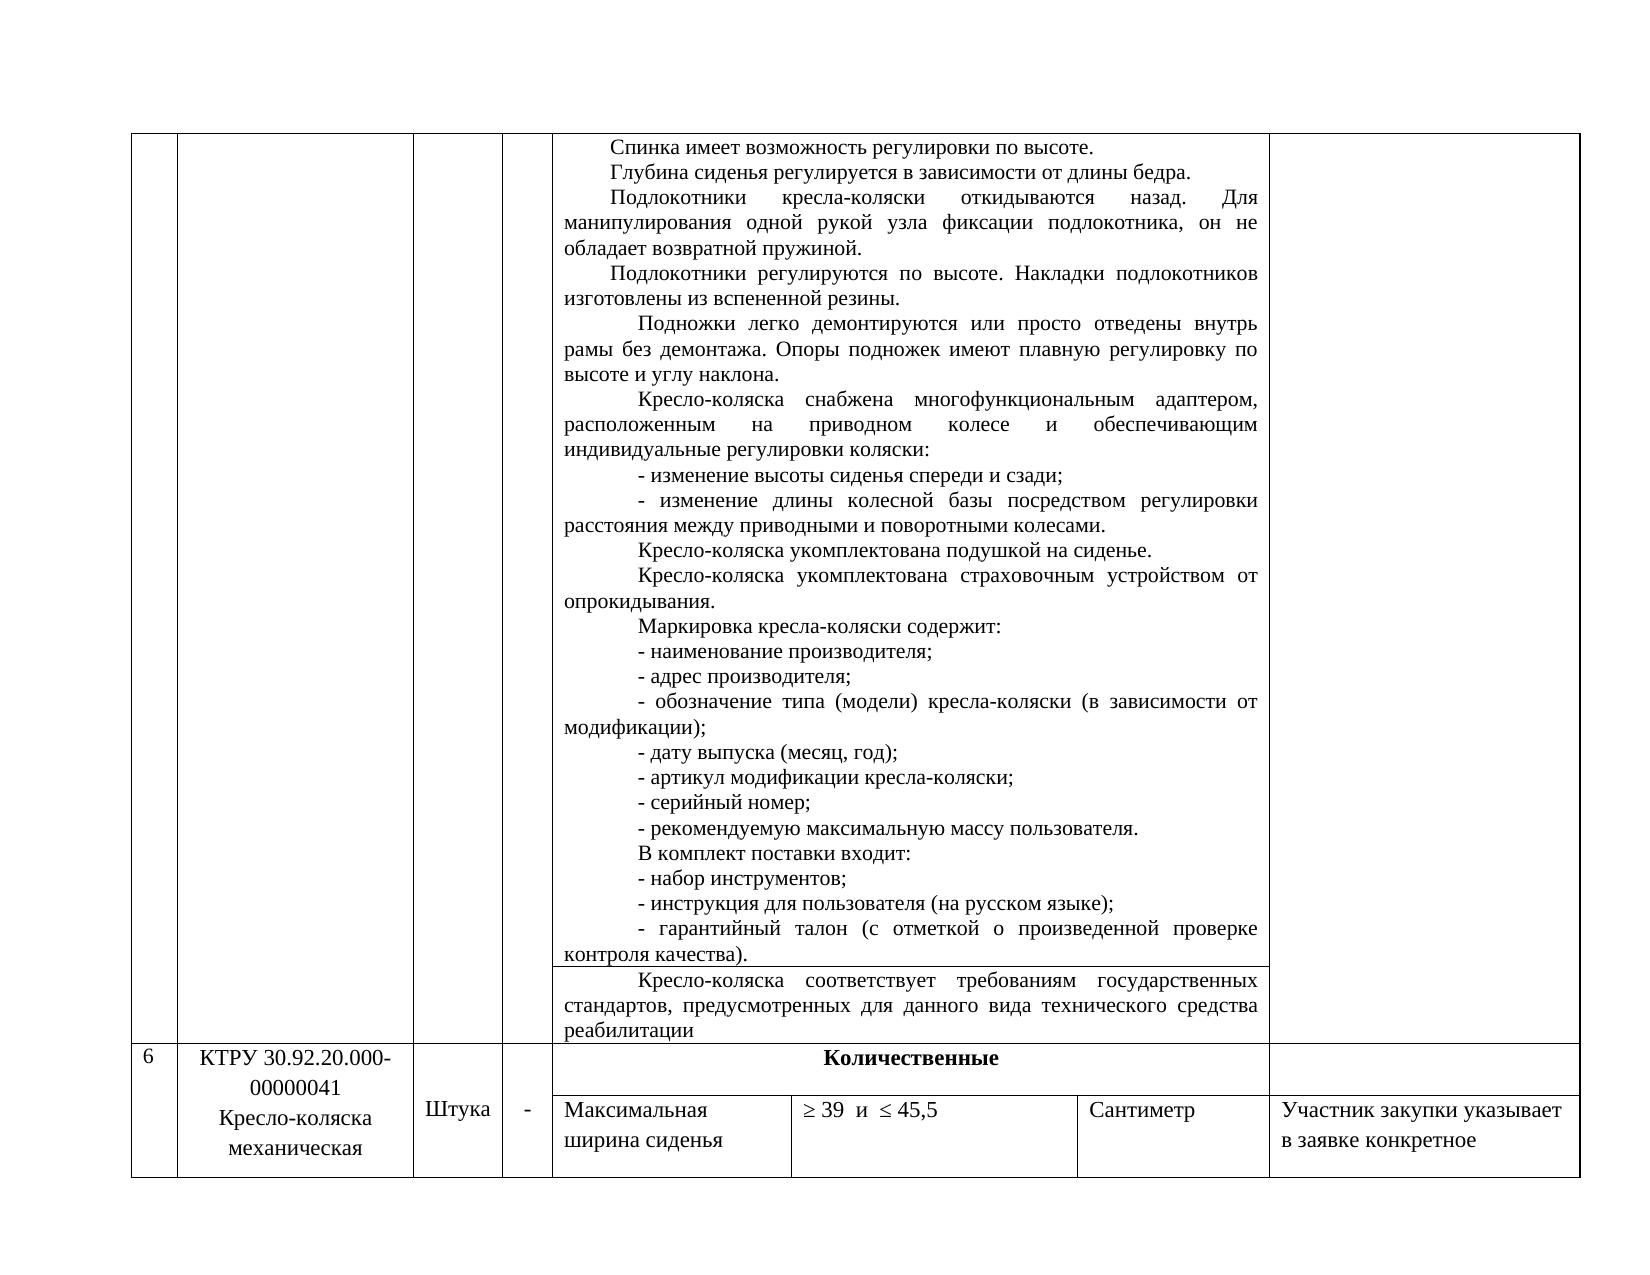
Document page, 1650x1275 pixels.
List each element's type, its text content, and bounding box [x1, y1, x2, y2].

table_cell Максимальная ширина сиденья [553, 1096, 791, 1177]
table_cell ≥ 39 и ≤ 45,5 [792, 1096, 1077, 1177]
table_cell Количественные [553, 1044, 1269, 1094]
table_cell Кресло-коляска соответствует требованиям государственных стандартов, предусмотренных для данного вида технического средства реабилитации [553, 967, 1269, 1042]
table_cell [1270, 134, 1579, 1042]
table_cell - [503, 1044, 552, 1177]
table_cell КТРУ 30.92.20.000-00000041 Кресло-коляска механическая КОЗ: 01.28.07.01.01.10 Кресло-коляска с ручным приводом комнатная (для инвалидов и детей инвалидов) (Максимальная ширина сиденья ≥ 39 и ≤ 45.5; Максимальный вес пациента ≥ 100 и ≤ 135) (ОКПД2: 30.92.20.000- Коляски инвалидные, кроме частей и принадлежностей) [178, 1044, 413, 1177]
table_cell Штука [414, 1044, 502, 1177]
table_cell [1270, 1044, 1579, 1094]
table_cell Участник закупки указывает в заявке конкретное [1270, 1096, 1579, 1177]
table_cell 6 [132, 1044, 177, 1177]
table_cell Спинка имеет возможность регулировки по высоте. Глубина сиденья регулируется в зависимости от длины бедра. Подлокотники кресла-коляски откидываются назад. Для манипулирования одной рукой узла фиксации подлокотника, он не обладает возвратной пружиной. Подлокотники регулируются по высоте. Накладки подлокотников изготовлены из вспененной резины. Подножки легко демонтируются или просто отведены внутрь рамы без демонтажа. Опоры подножек имеют плавную регулировку по высоте и углу наклона. Кресло-коляска снабжена многофункциональным адаптером, расположенным на приводном колесе и обеспечивающим индивидуальные регулировки коляски: - изменение высоты сиденья спереди и сзади; - изменение длины колесной базы посредством регулировки расстояния между приводными и поворотными колесами. Кресло-коляска укомплектована подушкой на сиденье. Кресло-коляска укомплектована страховочным устройством от опрокидывания. Маркировка кресла-коляски содержит: - наименование производителя; - адрес производителя; - обозначение типа (модели) кресла-коляски (в зависимости от модификации); - дату выпуска (месяц, год); - артикул модификации кресла-коляски; - серийный номер; - рекомендуемую максимальную массу пользователя. В комплект поставки входит: - набор инструментов; - инструкция для пользователя (на русском языке); - гарантийный талон (с отметкой о произведенной проверке контроля качества). [553, 134, 1269, 966]
table_cell Сантиметр [1078, 1096, 1269, 1177]
